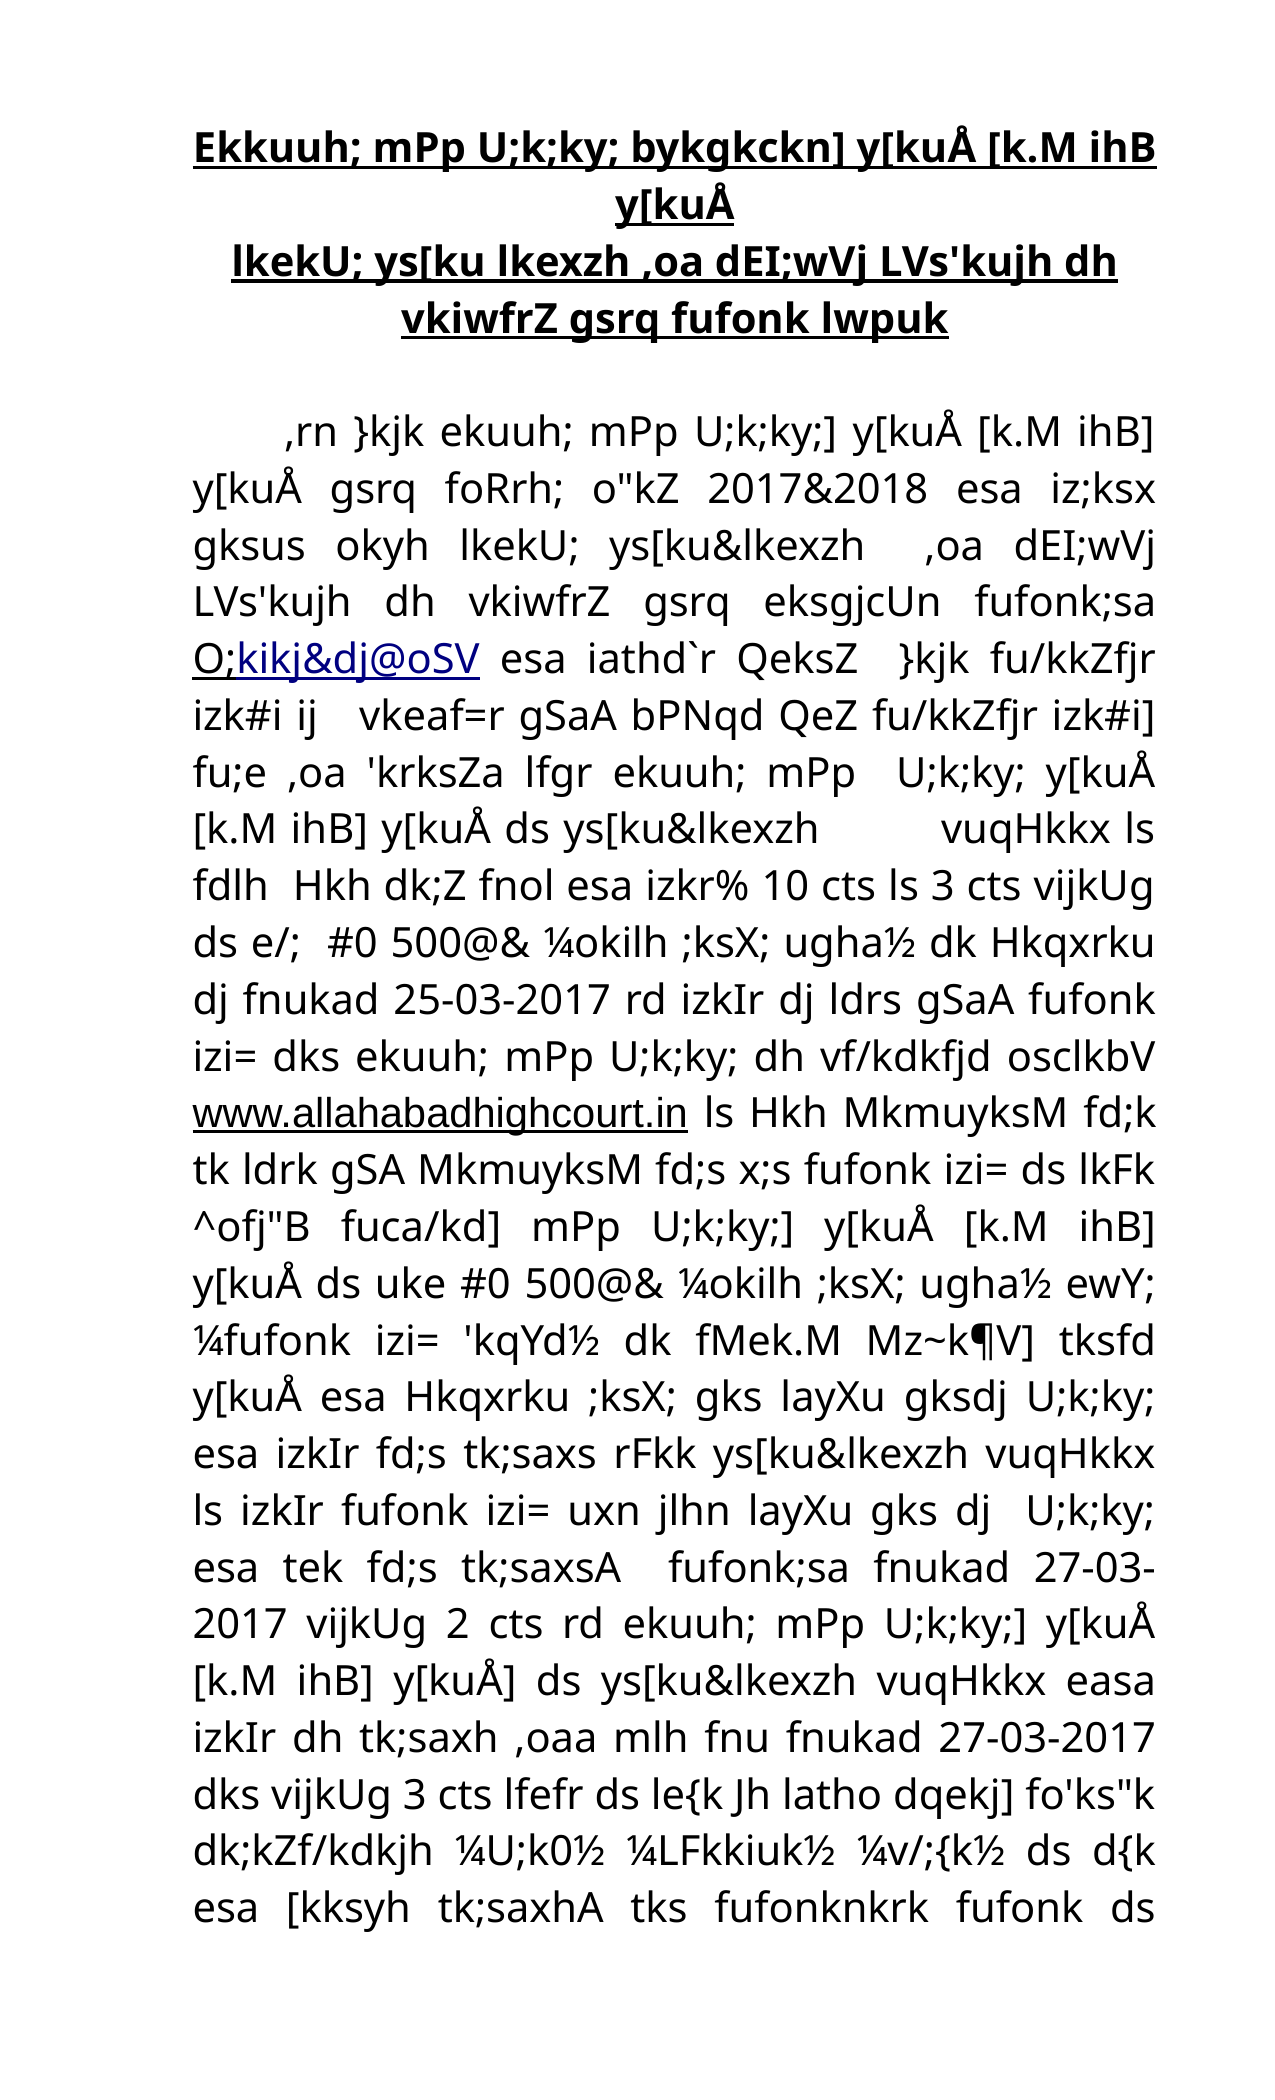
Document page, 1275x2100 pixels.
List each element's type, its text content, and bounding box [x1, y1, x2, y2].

text y[kuÅ [192, 167, 1157, 232]
text Ekkuuh; mPp U;k;ky; bykgkckn] y[kuÅ [k.M ihB [192, 118, 1157, 166]
text lkekU; ys[ku lkexzh ,oa dEI;wVj LVs'kujh dh vkiwfrZ gsrq fufonk lwpuk [192, 232, 1157, 345]
text ,rn }kjk ekuuh; mPp U;k;ky;] y[kuÅ [k.M ihB] y[kuÅ gsrq foRrh; o"kZ 2017&2018 esa iz;ksx gksus okyh lkekU; ys[ku&lkexzh ,oa dEI;wVj LVs'kujh dh vkiwfrZ gsrq eksgjcUn fufonk;sa O;kikj&dj@oSV esa iathd`r QeksZ }kjk fu/kkZfjr izk#i ij vkeaf=r gSaA bPNqd QeZ fu/kkZfjr izk#i] fu;e ,oa 'krksZa lfgr ekuuh; mPp U;k;ky; y[kuÅ [k.M ihB] y[kuÅ ds ys[ku&lkexzh vuqHkkx ls fdlh Hkh dk;Z fnol esa izkr% 10 cts ls 3 cts vijkUg ds e/; #0 500@& ¼okilh ;ksX; ugha½ dk Hkqxrku dj fnukad 25-03-2017 rd izkIr dj ldrs gSaA fufonk izi= dks ekuuh; mPp U;k;ky; dh vf/kdkfjd osclkbV www.allahabadhighcourt.in ls Hkh MkmuyksM fd;k tk ldrk gSA MkmuyksM fd;s x;s fufonk izi= ds lkFk ^ofj"B fuca/kd] mPp U;k;ky;] y[kuÅ [k.M ihB] y[kuÅ ds uke #0 500@& ¼okilh ;ksX; ugha½ ewY; ¼fufonk izi= 'kqYd½ dk fMek.M Mz~k¶V] tksfd y[kuÅ esa Hkqxrku ;ksX; gks layXu gksdj U;k;ky; esa izkIr fd;s tk;saxs rFkk ys[ku&lkexzh vuqHkkx ls izkIr fufonk izi= uxn jlhn layXu gks dj U;k;ky; esa tek fd;s tk;saxsA fufonk;sa fnukad 27-03-2017 vijkUg 2 cts rd ekuuh; mPp U;k;ky;] y[kuÅ [k.M ihB] y[kuÅ] ds ys[ku&lkexzh vuqHkkx easa izkIr dh tk;saxh ,oaa mlh fnu fnukad 27-03-2017 dks vijkUg 3 cts lfefr ds le{k Jh latho dqekj] fo'ks"k dk;kZf/kdkjh ¼U;k0½ ¼LFkkiuk½ ¼v/;{k½ ds d{k esa [kksyh tk;saxhA tks fufonknkrk fufonk ds [192, 402, 1157, 1935]
